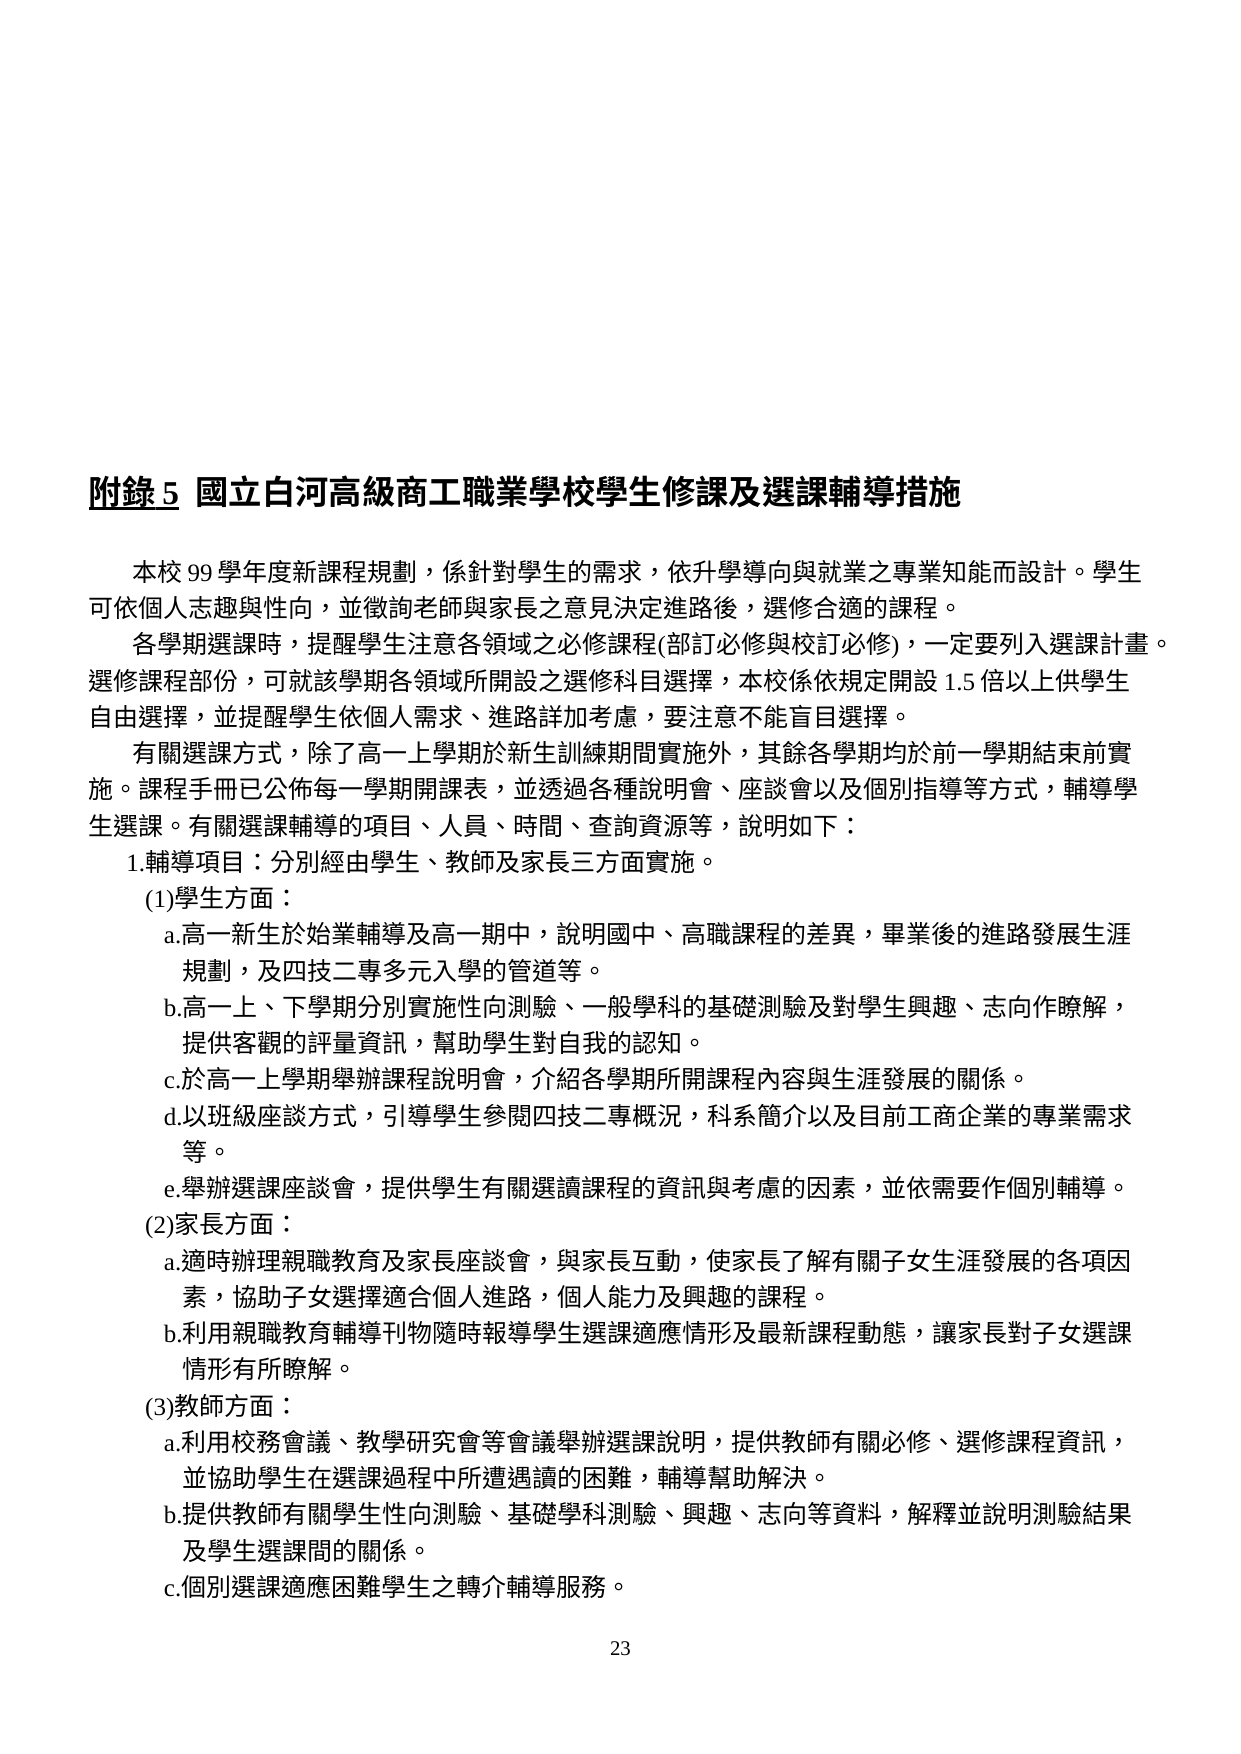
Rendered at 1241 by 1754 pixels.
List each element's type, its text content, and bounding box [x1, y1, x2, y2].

text a.利用校務會議、教學研究會等會議舉辦選課說明，提供教師有關必修、選修課程資訊，並協助學生在選課過程中所遭遇讀的困難，輔導幫助解決。 [164, 1422, 1152, 1495]
text c.個別選課適應困難學生之轉介輔導服務。 [164, 1567, 1152, 1604]
text b.高一上、下學期分別實施性向測驗、一般學科的基礎測驗及對學生興趣、志向作瞭解，提供客觀的評量資訊，幫助學生對自我的認知。 [164, 987, 1152, 1060]
text b.提供教師有關學生性向測驗、基礎學科測驗、興趣、志向等資料，解釋並說明測驗結果及學生選課間的關係。 [164, 1495, 1152, 1567]
text e.舉辦選課座談會，提供學生有關選讀課程的資訊與考慮的因素，並依需要作個別輔導。 [164, 1169, 1152, 1205]
text a.高一新生於始業輔導及高一期中，說明國中、高職課程的差異，畢業後的進路發展生涯規劃，及四技二專多元入學的管道等。 [164, 915, 1152, 987]
text d.以班級座談方式，引導學生參閱四技二專概況，科系簡介以及目前工商企業的專業需求等。 [164, 1096, 1152, 1169]
text (3)教師方面： [120, 1386, 1152, 1422]
text 各學期選課時，提醒學生注意各領域之必修課程(部訂必修與校訂必修)，一定要列入選課計畫。選修課程部份，可就該學期各領域所開設之選修科目選擇，本校係依規定開設1.5倍以上供學生自由選擇，並提醒學生依個人需求、進路詳加考慮，要注意不能盲目選擇。 [89, 625, 1152, 734]
text 有關選課方式，除了高一上學期於新生訓練期間實施外，其餘各學期均於前一學期結束前實施。課程手冊已公佈每一學期開課表，並透過各種說明會、座談會以及個別指導等方式，輔導學生選課。有關選課輔導的項目、人員、時間、查詢資源等，說明如下： [89, 734, 1152, 842]
text 附錄5 國立白河高級商工職業學校學生修課及選課輔導措施 [89, 466, 1152, 514]
text (2)家長方面： [120, 1205, 1152, 1241]
text a.適時辦理親職教育及家長座談會，與家長互動，使家長了解有關子女生涯發展的各項因素，協助子女選擇適合個人進路，個人能力及興趣的課程。 [164, 1241, 1152, 1314]
text c.於高一上學期舉辦課程說明會，介紹各學期所開課程內容與生涯發展的關係。 [164, 1060, 1152, 1096]
text b.利用親職教育輔導刊物隨時報導學生選課適應情形及最新課程動態，讓家長對子女選課情形有所瞭解。 [164, 1314, 1152, 1386]
text 1.輔導項目：分別經由學生、教師及家長三方面實施。 [120, 842, 1152, 879]
text (1)學生方面： [120, 879, 1152, 915]
text 本校99學年度新課程規劃，係針對學生的需求，依升學導向與就業之專業知能而設計。學生可依個人志趣與性向，並徵詢老師與家長之意見決定進路後，選修合適的課程。 [89, 552, 1152, 625]
